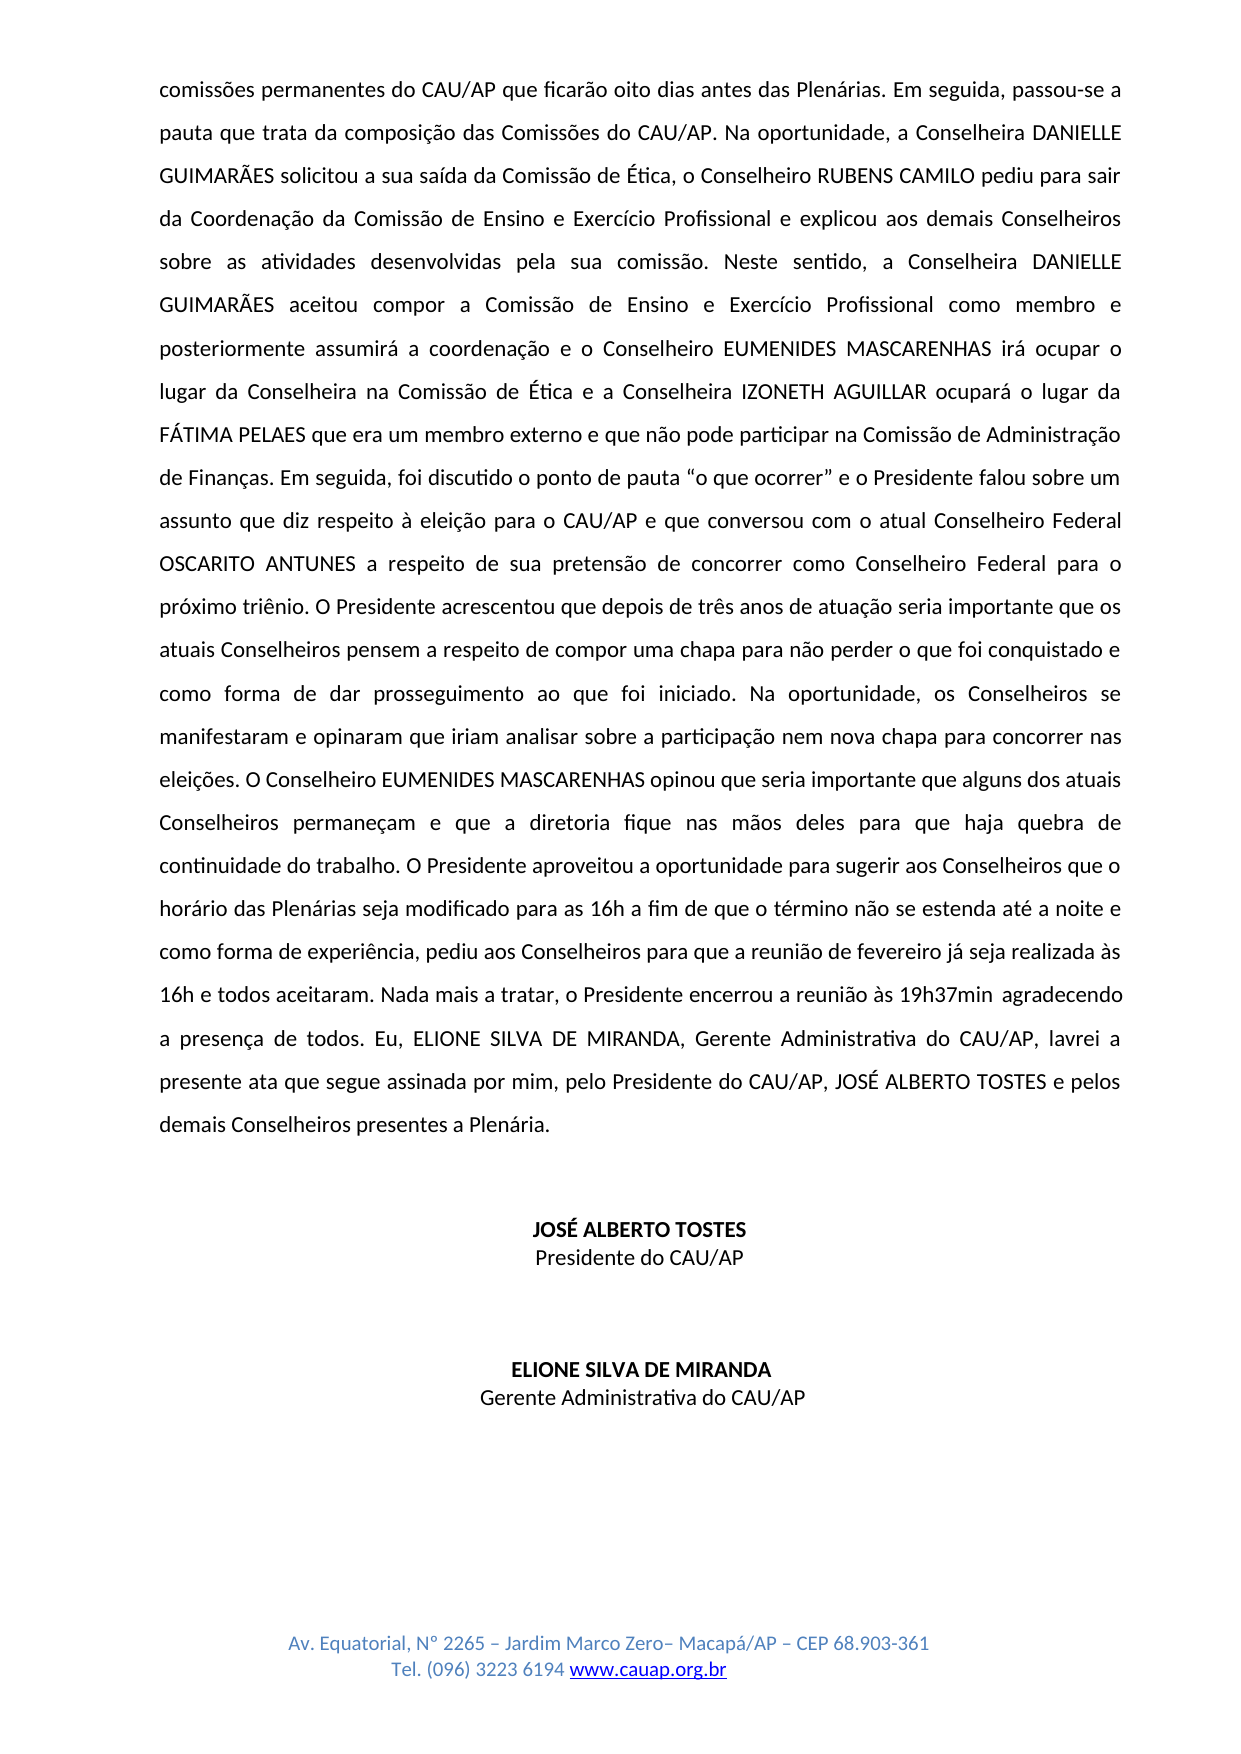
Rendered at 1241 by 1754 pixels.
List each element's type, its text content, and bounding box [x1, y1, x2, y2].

text Gerente Administrativa do CAU/AP [161, 1383, 1125, 1411]
text comissões permanentes do CAU/AP que ficarão oito dias antes das Plenárias. Em seguida, passou-se a pauta que trata da composição das Comissões do CAU/AP. Na oportunidade, a Conselheira DANIELLE GUIMARÃES solicitou a sua saída da Comissão de Ética, o Conselheiro RUBENS CAMILO pediu para sair da Coordenação da Comissão de Ensino e Exercício Profissional e explicou aos demais Conselheiros sobre as atividades desenvolvidas pela sua comissão. Neste sentido, a Conselheira DANIELLE GUIMARÃES aceitou compor a Comissão de Ensino e Exercício Profissional como membro e posteriormente assumirá a coordenação e o Conselheiro EUMENIDES MASCARENHAS irá ocupar o lugar da Conselheira na Comissão de Ética e a Conselheira IZONETH AGUILLAR ocupará o lugar da FÁTIMA PELAES que era um membro externo e que não pode participar na Comissão de Administração de Finanças. Em seguida, foi discutido o ponto de pauta “o que ocorrer” e o Presidente falou sobre um assunto que diz respeito à eleição para o CAU/AP e que conversou com o atual Conselheiro Federal OSCARITO ANTUNES a respeito de sua pretensão de concorrer como Conselheiro Federal para o próximo triênio. O Presidente acrescentou que depois de três anos de atuação seria importante que os atuais Conselheiros pensem a respeito de compor uma chapa para não perder o que foi conquistado e como forma de dar prosseguimento ao que foi iniciado. Na oportunidade, os Conselheiros se manifestaram e opinaram que iriam analisar sobre a participação nem nova chapa para concorrer nas eleições. O Conselheiro EUMENIDES MASCARENHAS opinou que seria importante que alguns dos atuais Conselheiros permaneçam e que a diretoria fique nas mãos deles para que haja quebra de continuidade do trabalho. O Presidente aproveitou a oportunidade para sugerir aos Conselheiros que o horário das Plenárias seja modificado para as 16h a fim de que o término não se estenda até a noite e como forma de experiência, pediu aos Conselheiros para que a reunião de fevereiro já seja realizada às 16h e todos aceitaram. Nada mais a tratar, o Presidente encerrou a reunião às 19h37min agradecendo a presença de todos. Eu, ELIONE SILVA DE MIRANDA, Gerente Administrativa do CAU/AP, lavrei a presente ata que segue assinada por mim, pelo Presidente do CAU/AP, JOSÉ ALBERTO TOSTES e pelos demais Conselheiros presentes a Plenária. [158, 75, 1123, 1138]
text ELIONE SILVA DE MIRANDA [159, 1355, 1123, 1383]
text Presidente do CAU/AP [159, 1243, 1119, 1271]
text JOSÉ ALBERTO TOSTES [159, 1215, 1119, 1243]
